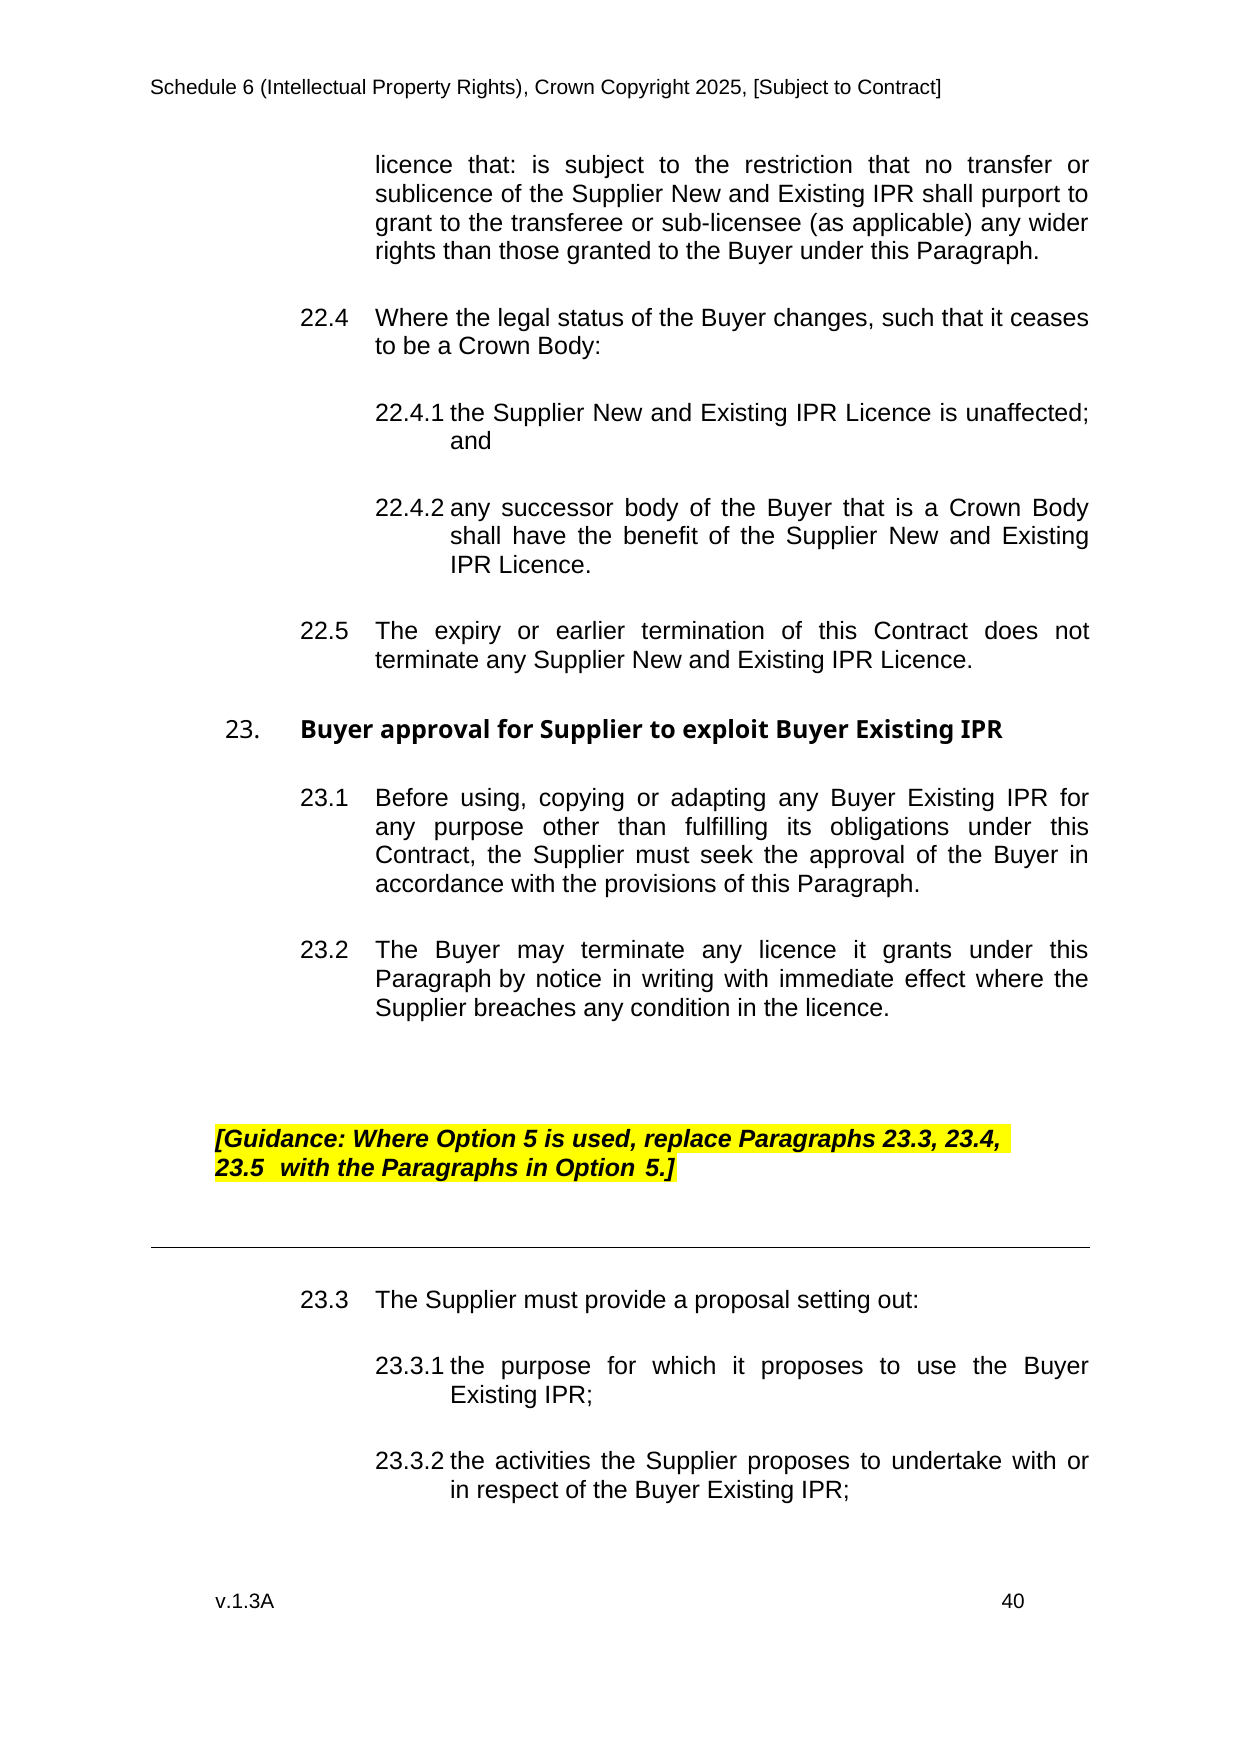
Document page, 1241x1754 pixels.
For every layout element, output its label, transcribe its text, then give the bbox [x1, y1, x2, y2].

list The Supplier must provide a proposal setting out: [300, 1285, 1090, 1313]
list the purpose for which it proposes to use the Buyer Existing IPR; [375, 1351, 1090, 1408]
list the activities the Supplier proposes to undertake with or in respect of the Buyer Existing IPR; [375, 1446, 1090, 1503]
list Where the legal status of the Buyer changes, such that it ceases to be a Crown Body: [300, 302, 1090, 360]
text [Guidance: Where Option 5 is used, replace Paragraphs 23.3, 23.4, 23.5 with the Paragraphs in Option 5.] [151, 1060, 1089, 1246]
subtitle Buyer approval for Supplier to exploit Buyer Existing IPR [225, 711, 1090, 745]
list The Buyer may terminate any licence it grants under this Paragraph by notice in writing with immediate effect where the Supplier breaches any condition in the licence. [300, 935, 1090, 1022]
list The expiry or earlier termination of this Contract does not terminate any Supplier New and Existing IPR Licence. [300, 616, 1090, 674]
list licence that: is subject to the restriction that no transfer or sublicence of the Supplier New and Existing IPR shall purport to grant to the transferee or sub-licensee (as applicable) any wider rights than those granted to the Buyer under this Paragraph. [300, 150, 1090, 265]
list the Supplier New and Existing IPR Licence is unaffected; and [375, 397, 1090, 455]
list any successor body of the Buyer that is a Crown Body shall have the benefit of the Supplier New and Existing IPR Licence. [375, 492, 1090, 579]
list Before using, copying or adapting any Buyer Existing IPR for any purpose other than fulfilling its obligations under this Contract, the Supplier must seek the approval of the Buyer in accordance with the provisions of this Paragraph. [300, 783, 1090, 898]
